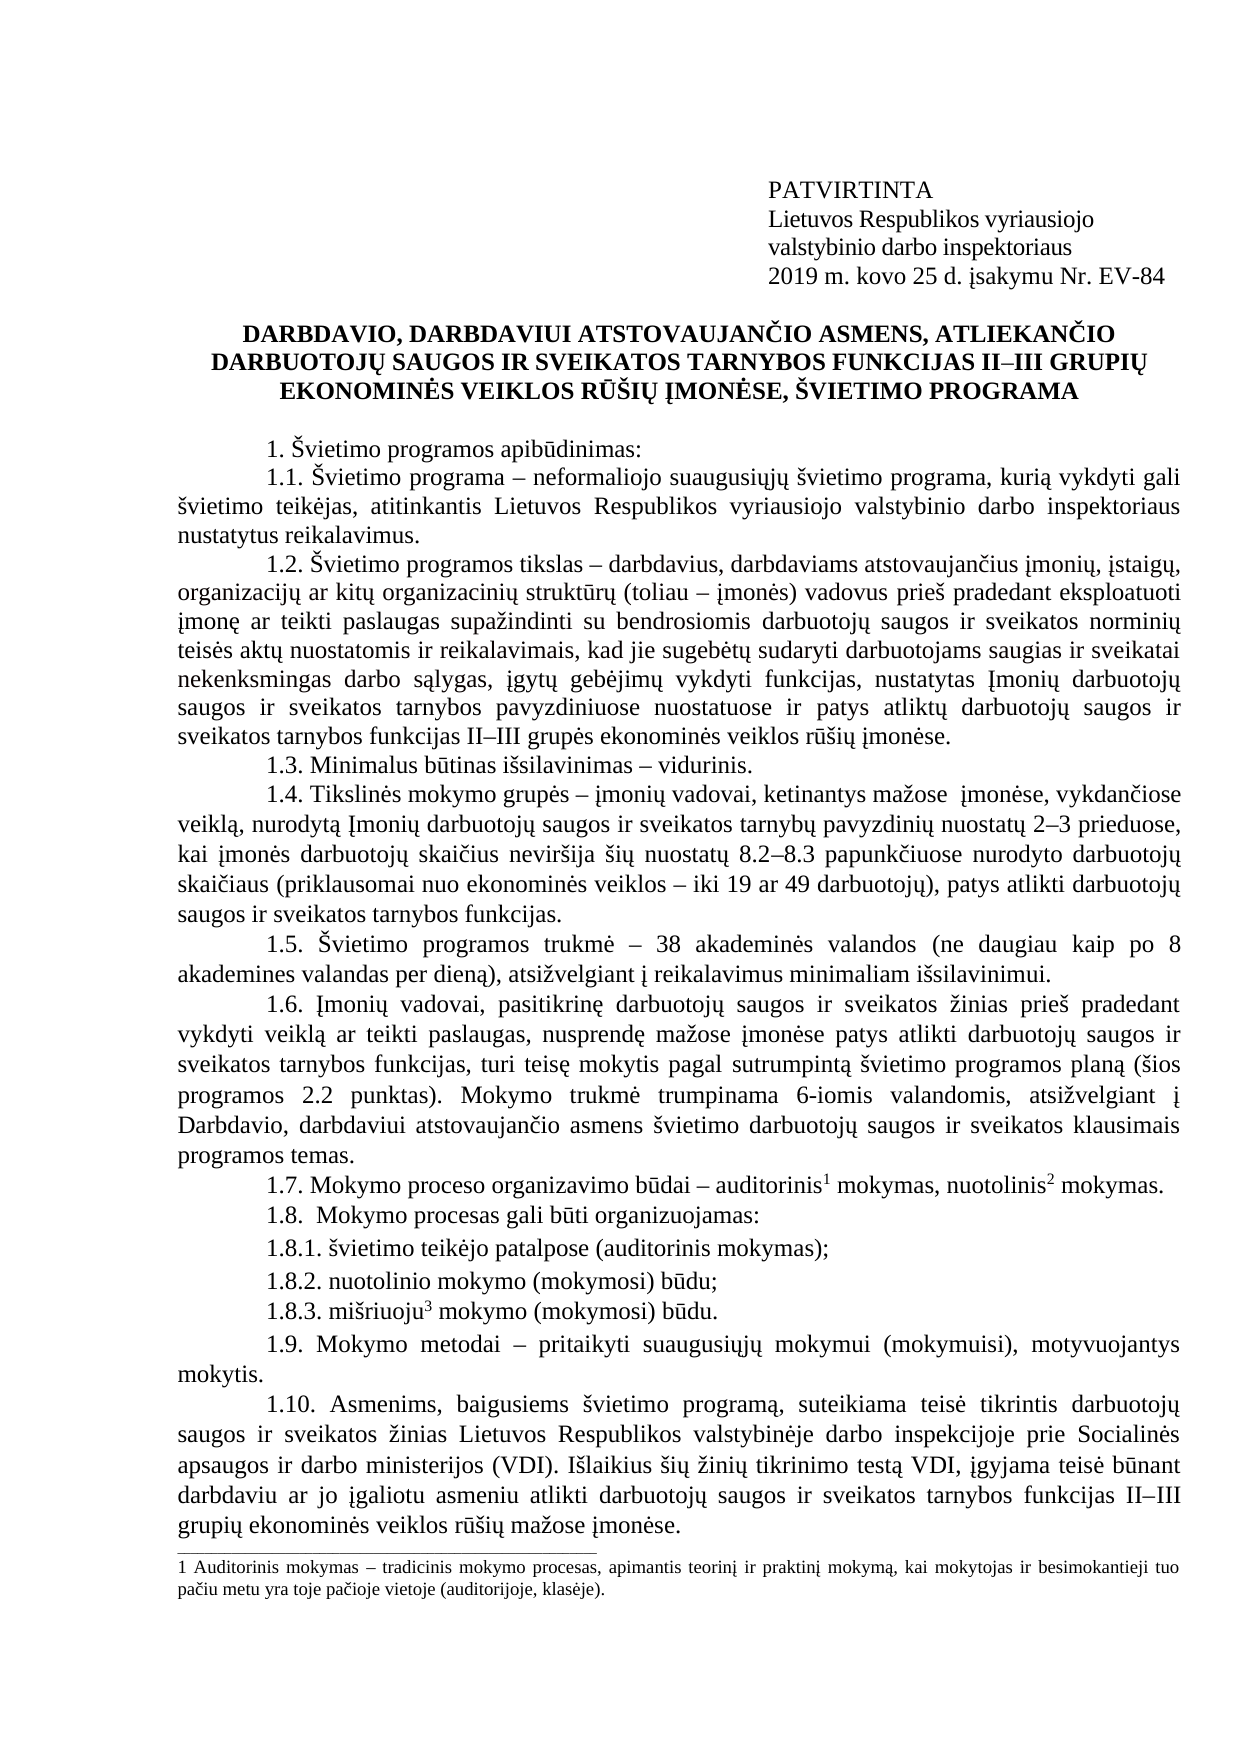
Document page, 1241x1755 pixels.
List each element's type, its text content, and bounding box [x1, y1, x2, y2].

text 2019 m. kovo 25 d. įsakymu Nr. EV-84 [177, 261, 1181, 290]
text Lietuvos Respublikos vyriausiojo [177, 204, 1181, 232]
text 1.3. Minimalus būtinas išsilavinimas – vidurinis. [177, 750, 1181, 779]
text 1. Švietimo programos apibūdinimas: [177, 434, 1181, 462]
text 1.7. Mokymo proceso organizavimo būdai – auditorinis1 mokymas, nuotolinis2 mokymas. [177, 1170, 1181, 1199]
text 1.8.3. mišriuoju3 mokymo (mokymosi) būdu. [177, 1296, 1181, 1325]
text 1.8.1. švietimo teikėjo patalpose (auditorinis mokymas); [177, 1233, 1181, 1262]
text 1.9. Mokymo metodai – pritaikyti suaugusiųjų mokymui (mokymuisi), motyvuojantys mokytis. [177, 1329, 1181, 1388]
text valstybinio darbo inspektoriaus [177, 232, 1181, 261]
text 1.8. Mokymo procesas gali būti organizuojamas: [177, 1200, 1181, 1229]
text PATVIRTINTA [177, 175, 1181, 204]
text 1.2. Švietimo programos tikslas – darbdavius, darbdaviams atstovaujančius įmonių, įstaigų, organizacijų ar kitų organizacinių struktūrų (toliau – įmonės) vadovus prieš pradedant eksploatuoti įmonę ar teikti paslaugas supažindinti su bendrosiomis darbuotojų saugos ir sveikatos norminių teisės aktų nuostatomis ir reikalavimais, kad jie sugebėtų sudaryti darbuotojams saugias ir sveikatai nekenksmingas darbo sąlygas, įgytų gebėjimų vykdyti funkcijas, nustatytas Įmonių darbuotojų saugos ir sveikatos tarnybos pavyzdiniuose nuostatuose ir patys atliktų darbuotojų saugos ir sveikatos tarnybos funkcijas II–III grupės ekonominės veiklos rūšių įmonėse. [177, 549, 1181, 750]
text 1.1. Švietimo programa – neformaliojo suaugusiųjų švietimo programa, kurią vykdyti gali švietimo teikėjas, atitinkantis Lietuvos Respublikos vyriausiojo valstybinio darbo inspektoriaus nustatytus reikalavimus. [177, 462, 1181, 549]
text 1.5. Švietimo programos trukmė – 38 akademinės valandos (ne daugiau kaip po 8 akademines valandas per dieną), atsižvelgiant į reikalavimus minimaliam išsilavinimui. [177, 929, 1181, 988]
text 1 Auditorinis mokymas – tradicinis mokymo procesas, apimantis teorinį ir praktinį mokymą, kai mokytojas ir besimokantieji tuo pačiu metu yra toje pačioje vietoje (auditorijoje, klasėje). [177, 1556, 1181, 1599]
text 1.4. Tikslinės mokymo grupės – įmonių vadovai, ketinantys mažose įmonėse, vykdančiose veiklą, nurodytą Įmonių darbuotojų saugos ir sveikatos tarnybų pavyzdinių nuostatų 2–3 prieduose, kai įmonės darbuotojų skaičius neviršija šių nuostatų 8.2–8.3 papunkčiuose nurodyto darbuotojų skaičiaus (priklausomai nuo ekonominės veiklos – iki 19 ar 49 darbuotojų), patys atlikti darbuotojų saugos ir sveikatos tarnybos funkcijas. [177, 779, 1181, 928]
text 1.10. Asmenims, baigusiems švietimo programą, suteikiama teisė tikrintis darbuotojų saugos ir sveikatos žinias Lietuvos Respublikos valstybinėje darbo inspekcijoje prie Socialinės apsaugos ir darbo ministerijos (VDI). Išlaikius šių žinių tikrinimo testą VDI, įgyjama teisė būnant darbdaviu ar jo įgaliotu asmeniu atlikti darbuotojų saugos ir sveikatos tarnybos funkcijas II–III grupių ekonominės veiklos rūšių mažose įmonėse. [177, 1389, 1181, 1539]
text ______________________________________________________________ [177, 1540, 1181, 1556]
text 1.8.2. nuotolinio mokymo (mokymosi) būdu; [177, 1266, 1181, 1295]
text 1.6. Įmonių vadovai, pasitikrinę darbuotojų saugos ir sveikatos žinias prieš pradedant vykdyti veiklą ar teikti paslaugas, nusprendę mažose įmonėse patys atlikti darbuotojų saugos ir sveikatos tarnybos funkcijas, turi teisę mokytis pagal sutrumpintą švietimo programos planą (šios programos 2.2 punktas). Mokymo trukmė trumpinama 6-iomis valandomis, atsižvelgiant į Darbdavio, darbdaviui atstovaujančio asmens švietimo darbuotojų saugos ir sveikatos klausimais programos temas. [177, 989, 1181, 1169]
text DARBDAVIO, DARBDAVIUI ATSTOVAUJANČIO ASMENS, ATLIEKANČIO DARBUOTOJŲ SAUGOS IR SVEIKATOS TARNYBOS FUNKCIJAS II–III GRUPIŲ EKONOMINĖS VEIKLOS RŪŠIŲ ĮMONĖSE, ŠVIETIMO PROGRAMA [177, 319, 1181, 405]
